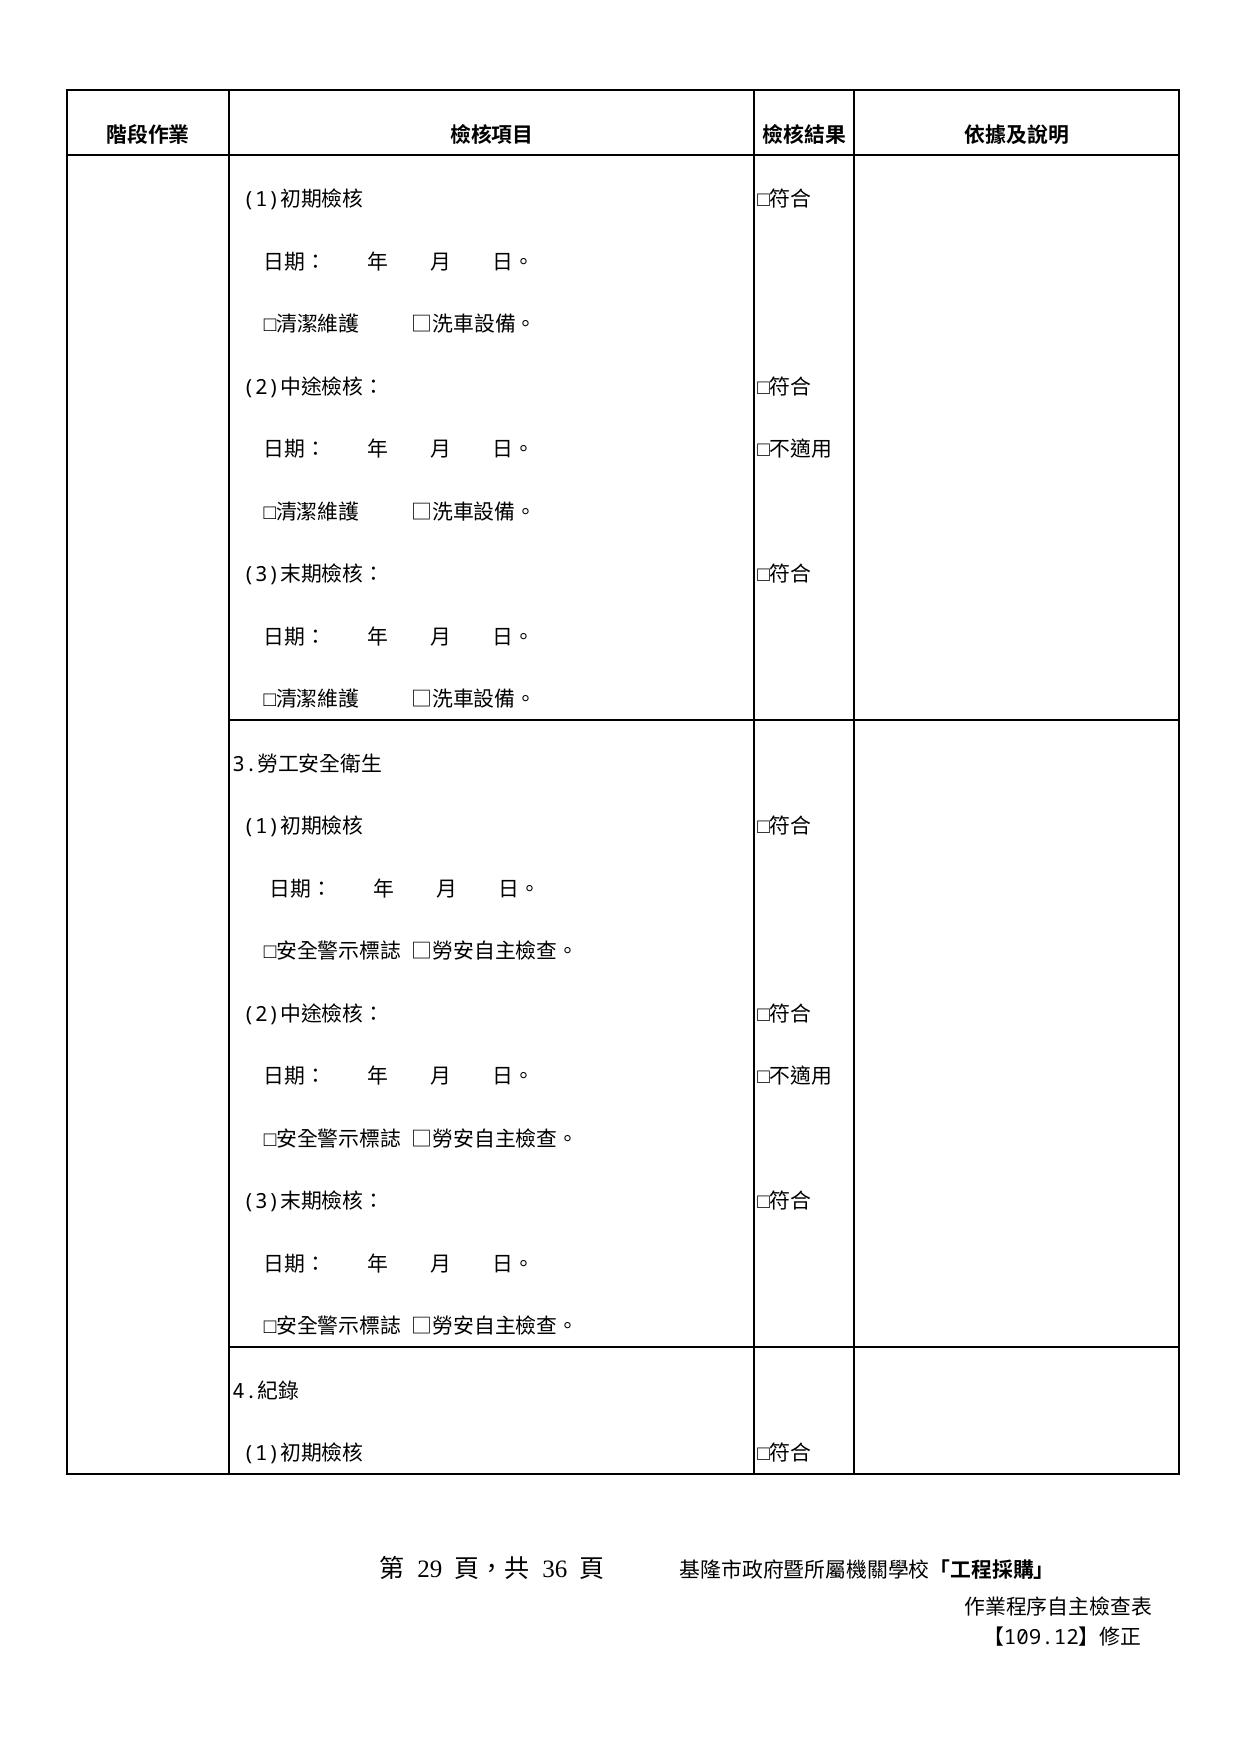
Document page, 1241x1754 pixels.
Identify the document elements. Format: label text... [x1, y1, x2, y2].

table_cell □符合 □符合 □不適用 □符合 [755, 721, 853, 1346]
table_header 依據及說明 [855, 91, 1178, 154]
table_cell [855, 156, 1178, 718]
table_cell □符合 □符合 □不適用 □符合 [755, 156, 853, 718]
table_cell □符合 [755, 1348, 853, 1473]
table_cell [855, 721, 1178, 1346]
table_header 檢核結果 [755, 91, 853, 154]
table_cell 3.勞工安全衛生 (1)初期檢核 日期： 年 月 日。 □安全警示標誌 □勞安自主檢查。 (2)中途檢核： 日期： 年 月 日。 □安全警示標誌 □勞安自主檢查。 (3)末期檢核： 日期： 年 月 日。 □安全警示標誌 □勞安自主檢查。 [230, 721, 753, 1346]
table_header 檢核項目 [230, 91, 753, 154]
table_cell (1)初期檢核 日期： 年 月 日。 □清潔維護 □洗車設備。 (2)中途檢核： 日期： 年 月 日。 □清潔維護 □洗車設備。 (3)末期檢核： 日期： 年 月 日。 □清潔維護 □洗車設備。 [230, 156, 753, 718]
table_header 階段作業 [68, 91, 228, 154]
table_cell [68, 156, 228, 1473]
table_cell [855, 1348, 1178, 1473]
table_cell 4.紀錄 (1)初期檢核 [230, 1348, 753, 1473]
